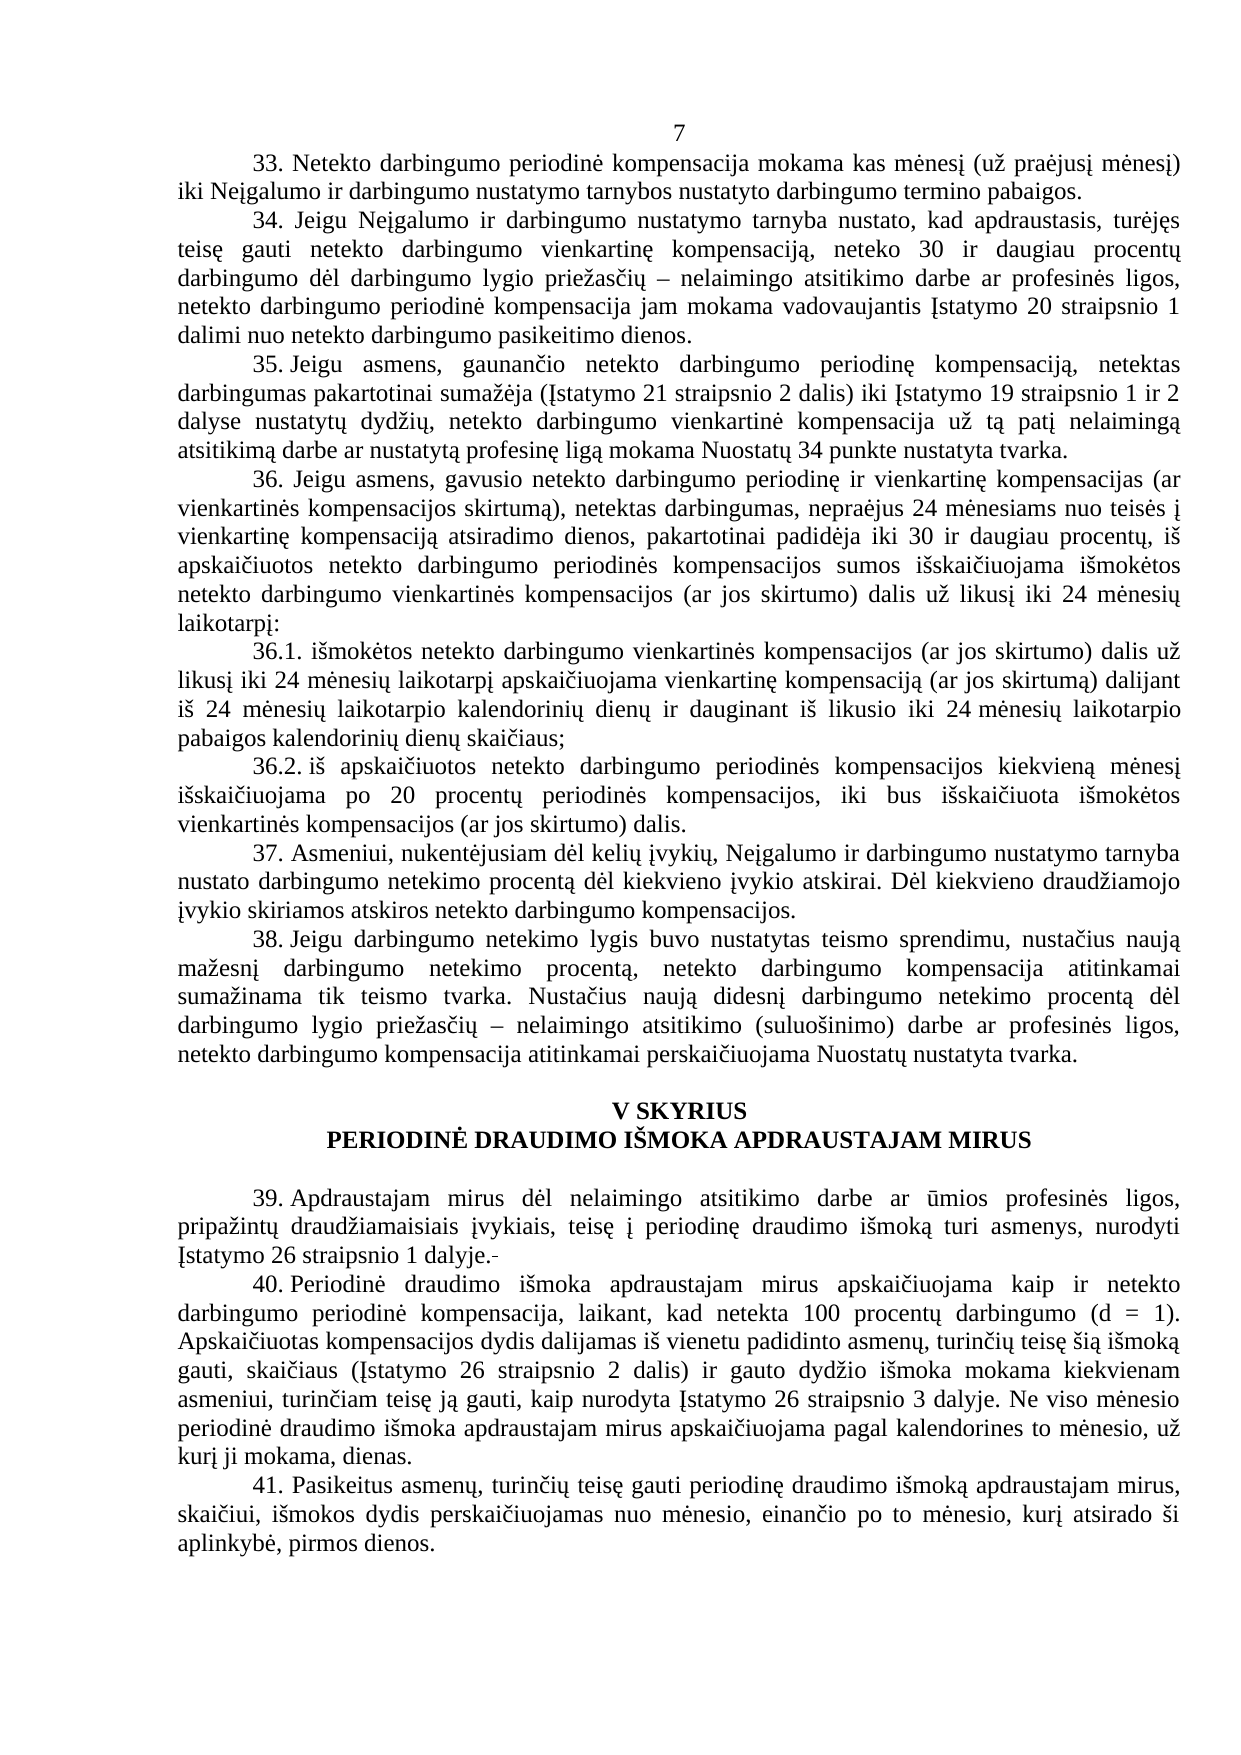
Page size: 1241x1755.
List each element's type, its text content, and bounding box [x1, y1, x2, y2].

text 33. Netekto darbingumo periodinė kompensacija mokama kas mėnesį (už praėjusį mėnesį) iki Neįgalumo ir darbingumo nustatymo tarnybos nustatyto darbingumo termino pabaigos. [177, 148, 1181, 205]
text 37. Asmeniui, nukentėjusiam dėl kelių įvykių, Neįgalumo ir darbingumo nustatymo tarnyba nustato darbingumo netekimo procentą dėl kiekvieno įvykio atskirai. Dėl kiekvieno draudžiamojo įvykio skiriamos atskiros netekto darbingumo kompensacijos. [177, 838, 1181, 924]
text 36.1. išmokėtos netekto darbingumo vienkartinės kompensacijos (ar jos skirtumo) dalis už likusį iki 24 mėnesių laikotarpį apskaičiuojama vienkartinę kompensaciją (ar jos skirtumą) dalijant iš 24 mėnesių laikotarpio kalendorinių dienų ir dauginant iš likusio iki 24 mėnesių laikotarpio pabaigos kalendorinių dienų skaičiaus; [177, 636, 1181, 751]
text 38. Jeigu darbingumo netekimo lygis buvo nustatytas teismo sprendimu, nustačius naują mažesnį darbingumo netekimo procentą, netekto darbingumo kompensacija atitinkamai sumažinama tik teismo tvarka. Nustačius naują didesnį darbingumo netekimo procentą dėl darbingumo lygio priežasčių – nelaimingo atsitikimo (suluošinimo) darbe ar profesinės ligos, netekto darbingumo kompensacija atitinkamai perskaičiuojama Nuostatų nustatyta tvarka. [177, 924, 1181, 1068]
text 35. Jeigu asmens, gaunančio netekto darbingumo periodinę kompensaciją, netektas darbingumas pakartotinai sumažėja (Įstatymo 21 straipsnio 2 dalis) iki Įstatymo 19 straipsnio 1 ir 2 dalyse nustatytų dydžių, netekto darbingumo vienkartinė kompensacija už tą patį nelaimingą atsitikimą darbe ar nustatytą profesinę ligą mokama Nuostatų 34 punkte nustatyta tvarka. [177, 349, 1181, 464]
text 41. Pasikeitus asmenų, turinčių teisę gauti periodinę draudimo išmoką apdraustajam mirus, skaičiui, išmokos dydis perskaičiuojamas nuo mėnesio, einančio po to mėnesio, kurį atsirado ši aplinkybė, pirmos dienos. [177, 1470, 1181, 1556]
text 36.2. iš apskaičiuotos netekto darbingumo periodinės kompensacijos kiekvieną mėnesį išskaičiuojama po 20 procentų periodinės kompensacijos, iki bus išskaičiuota išmokėtos vienkartinės kompensacijos (ar jos skirtumo) dalis. [177, 751, 1181, 838]
text PERIODINĖ DRAUDIMO IŠMOKA APDRAUSTAJAM MIRUS [177, 1125, 1181, 1154]
text 36. Jeigu asmens, gavusio netekto darbingumo periodinę ir vienkartinę kompensacijas (ar vienkartinės kompensacijos skirtumą), netektas darbingumas, nepraėjus 24 mėnesiams nuo teisės į vienkartinę kompensaciją atsiradimo dienos, pakartotinai padidėja iki 30 ir daugiau procentų, iš apskaičiuotos netekto darbingumo periodinės kompensacijos sumos išskaičiuojama išmokėtos netekto darbingumo vienkartinės kompensacijos (ar jos skirtumo) dalis už likusį iki 24 mėnesių laikotarpį: [177, 464, 1181, 636]
text 39. Apdraustajam mirus dėl nelaimingo atsitikimo darbe ar ūmios profesinės ligos, pripažintų draudžiamaisiais įvykiais, teisę į periodinę draudimo išmoką turi asmenys, nurodyti Įstatymo 26 straipsnio 1 dalyje. [177, 1183, 1181, 1269]
text V SKYRIUS [177, 1096, 1181, 1125]
text 34. Jeigu Neįgalumo ir darbingumo nustatymo tarnyba nustato, kad apdraustasis, turėjęs teisę gauti netekto darbingumo vienkartinę kompensaciją, neteko 30 ir daugiau procentų darbingumo dėl darbingumo lygio priežasčių – nelaimingo atsitikimo darbe ar profesinės ligos, netekto darbingumo periodinė kompensacija jam mokama vadovaujantis Įstatymo 20 straipsnio 1 dalimi nuo netekto darbingumo pasikeitimo dienos. [177, 205, 1181, 349]
text 40. Periodinė draudimo išmoka apdraustajam mirus apskaičiuojama kaip ir netekto darbingumo periodinė kompensacija, laikant, kad netekta 100 procentų darbingumo (d = 1). Apskaičiuotas kompensacijos dydis dalijamas iš vienetu padidinto asmenų, turinčių teisę šią išmoką gauti, skaičiaus (Įstatymo 26 straipsnio 2 dalis) ir gauto dydžio išmoka mokama kiekvienam asmeniui, turinčiam teisę ją gauti, kaip nurodyta Įstatymo 26 straipsnio 3 dalyje. Ne viso mėnesio periodinė draudimo išmoka apdraustajam mirus apskaičiuojama pagal kalendorines to mėnesio, už kurį ji mokama, dienas. [177, 1269, 1181, 1470]
